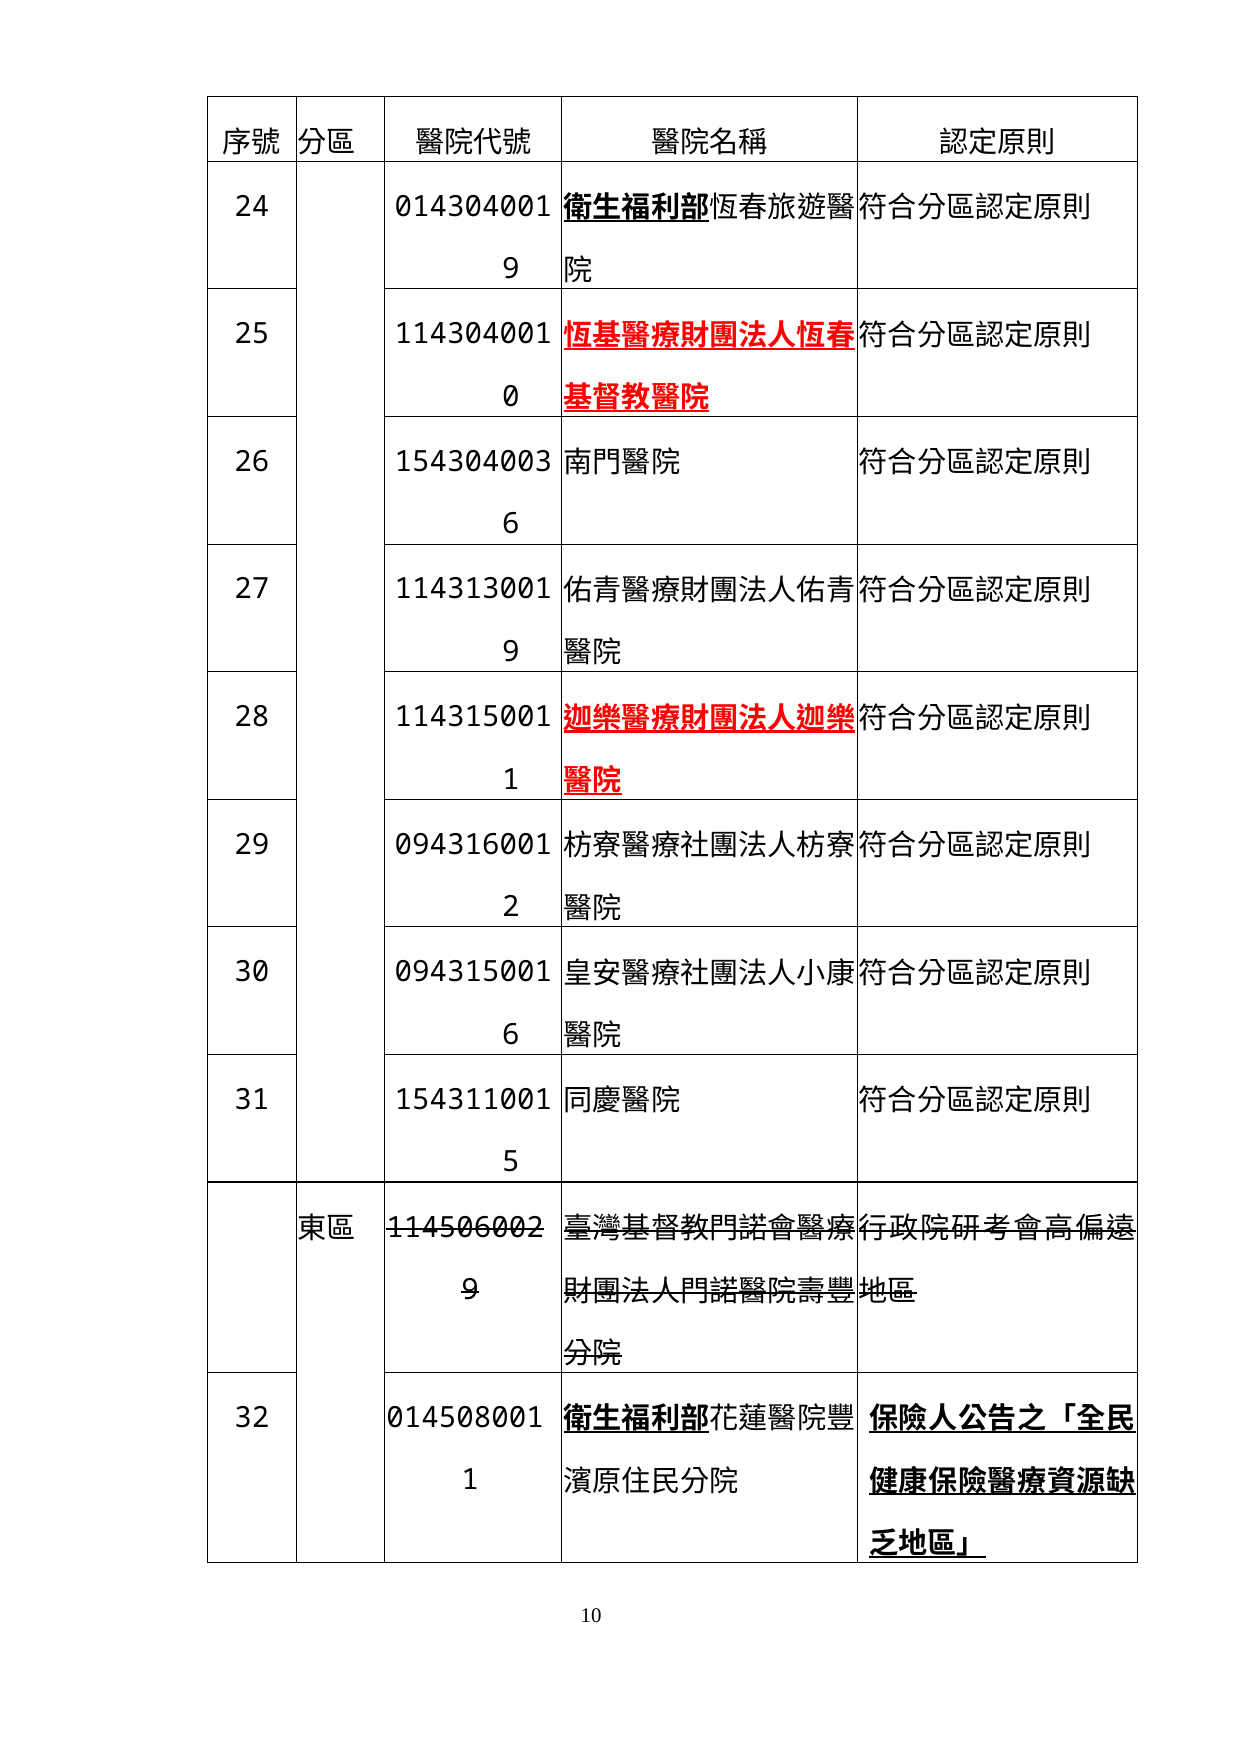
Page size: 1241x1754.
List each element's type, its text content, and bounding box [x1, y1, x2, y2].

table_cell 31 [208, 1055, 296, 1181]
table_cell 佑青醫療財團法人佑青醫院 [562, 545, 857, 671]
table_cell [208, 1183, 296, 1372]
table_cell 衛生福利部花蓮醫院豐濱原住民分院 [562, 1373, 857, 1562]
table_cell 皇安醫療社團法人小康醫院 [562, 927, 857, 1054]
table_cell 32 [208, 1373, 296, 1562]
table_cell 符合分區認定原則 [858, 162, 1137, 288]
table_cell 27 [208, 545, 296, 671]
table_cell 同慶醫院 [562, 1055, 857, 1181]
table_cell 29 [208, 800, 296, 926]
table_header 分區 [297, 97, 384, 161]
table_cell 符合分區認定原則 [858, 545, 1137, 671]
table_cell 1143040010 [385, 289, 561, 416]
table_cell 臺灣基督教門諾會醫療財團法人門諾醫院壽豐分院 [562, 1183, 857, 1372]
table_header 醫院名稱 [562, 97, 857, 161]
table_cell 30 [208, 927, 296, 1054]
table_header 醫院代號 [385, 97, 561, 161]
table_cell [297, 162, 384, 1181]
table_cell 符合分區認定原則 [858, 289, 1137, 416]
table_cell 25 [208, 289, 296, 416]
table_cell 符合分區認定原則 [858, 927, 1137, 1054]
table_cell 1543040036 [385, 417, 561, 543]
table_cell 恆基醫療財團法人恆春基督教醫院 [562, 289, 857, 416]
table_cell 符合分區認定原則 [858, 800, 1137, 926]
table_cell 保險人公告之「全民健康保險醫療資源缺乏地區」 [858, 1373, 1137, 1562]
table_cell 枋寮醫療社團法人枋寮醫院 [562, 800, 857, 926]
table_cell 南門醫院 [562, 417, 857, 543]
table_cell 0145080011 [385, 1373, 561, 1562]
table_cell 0943160012 [385, 800, 561, 926]
table_cell [297, 1372, 384, 1562]
table_header 序號 [208, 97, 296, 161]
table_cell 東區 [297, 1183, 384, 1372]
table_cell 0943150016 [385, 927, 561, 1054]
table_cell 迦樂醫療財團法人迦樂醫院 [562, 672, 857, 799]
table_cell 符合分區認定原則 [858, 672, 1137, 799]
table_cell 24 [208, 162, 296, 288]
table_cell 26 [208, 417, 296, 543]
table_cell 符合分區認定原則 [858, 1055, 1137, 1181]
table_header 認定原則 [858, 97, 1137, 161]
table_cell 0143040019 [385, 162, 561, 288]
table_cell 28 [208, 672, 296, 799]
table_cell 衛生福利部恆春旅遊醫院 [562, 162, 857, 288]
table_cell 行政院研考會高偏遠地區 [858, 1183, 1137, 1372]
table_cell 符合分區認定原則 [858, 417, 1137, 543]
table_cell 1543110015 [385, 1055, 561, 1181]
table_cell 1143150011 [385, 672, 561, 799]
table_cell 1145060029 [385, 1183, 561, 1372]
table_cell 1143130019 [385, 545, 561, 671]
